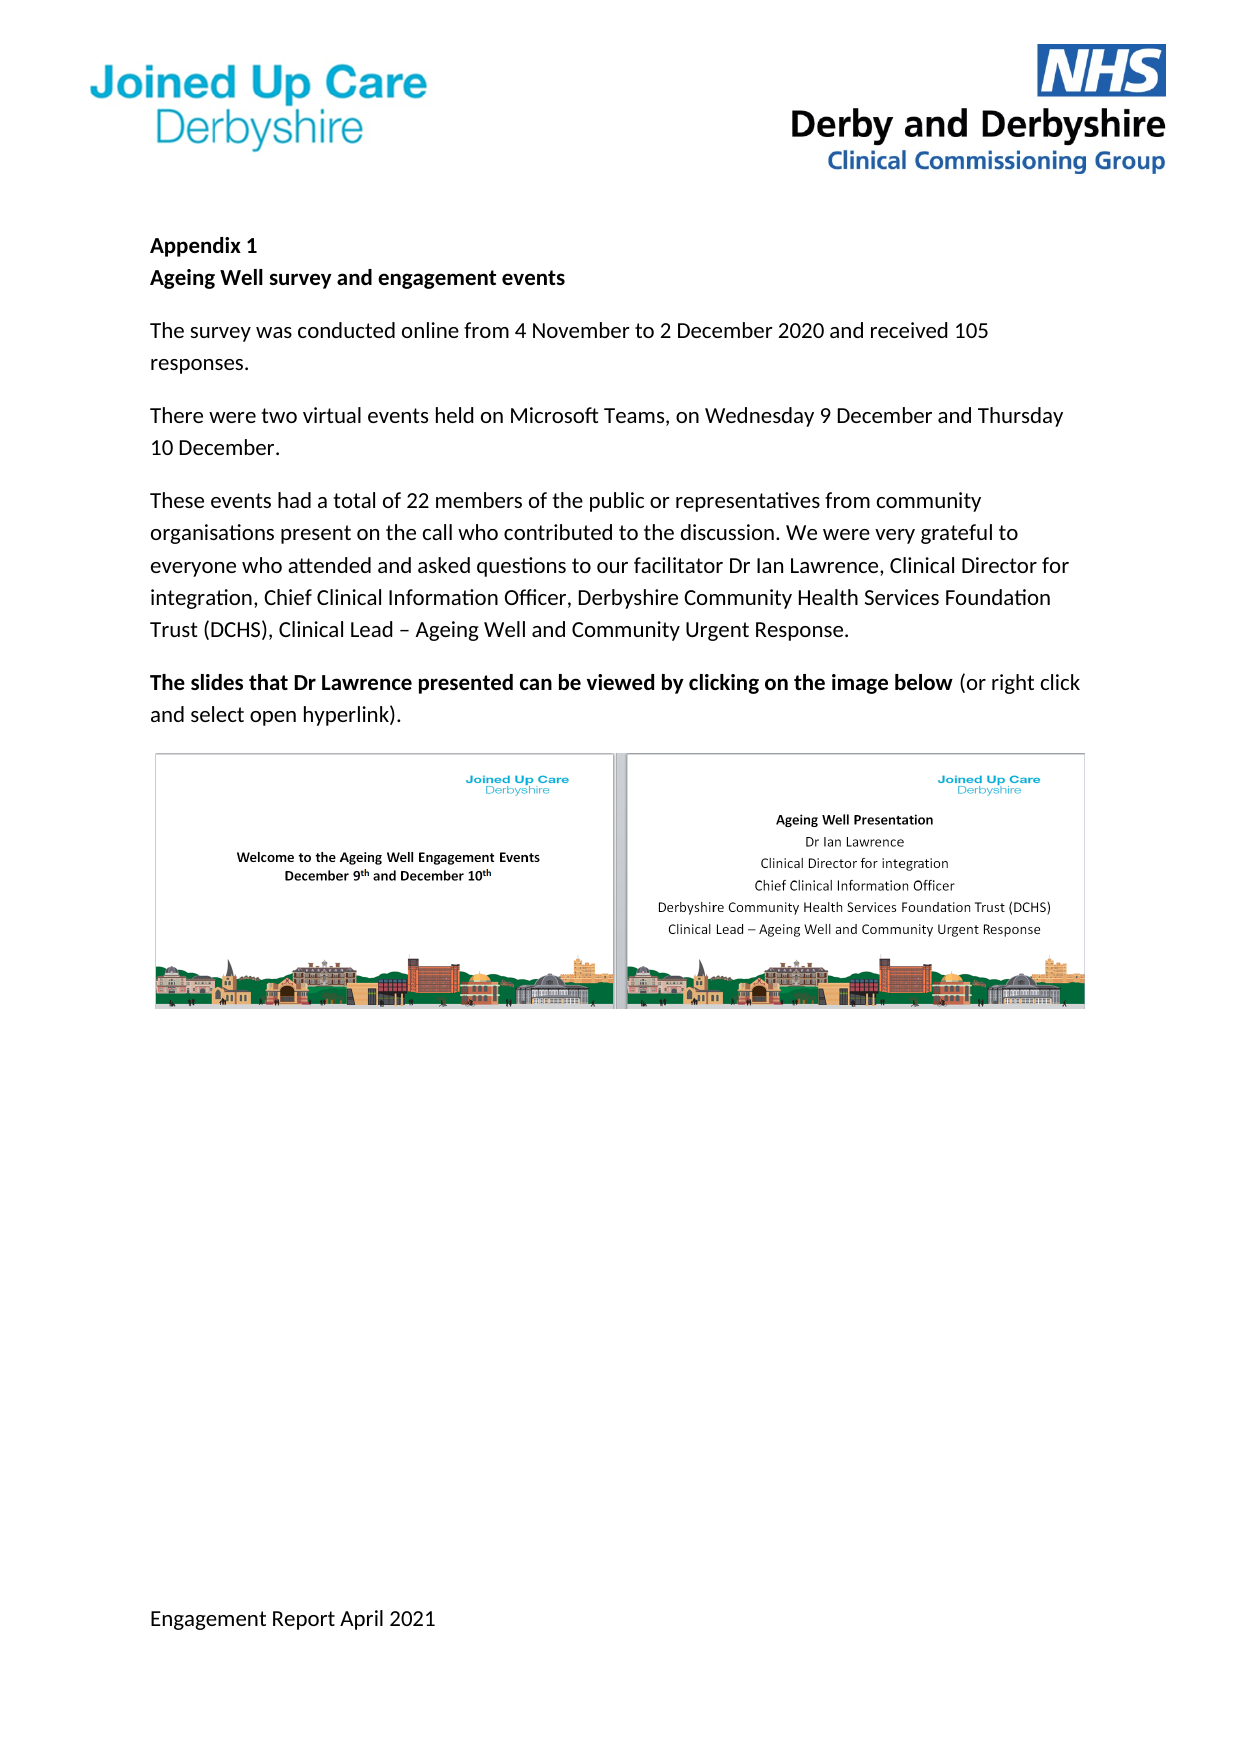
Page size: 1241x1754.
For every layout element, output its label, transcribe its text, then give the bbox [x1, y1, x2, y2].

text Appendix 1 Ageing Well survey and engagement events [150, 231, 1090, 291]
text There were two virtual events held on Microsoft Teams, on Wednesday 9 December and Thursday 10 December. [150, 401, 1090, 461]
text The survey was conducted online from 4 November to 2 December 2020 and received 105 responses. [150, 316, 1090, 376]
text These events had a total of 22 members of the public or representatives from community organisations present on the call who contributed to the discussion. We were very grateful to everyone who attended and asked questions to our facilitator Dr Ian Lawrence, Clinical Director for integration, Chief Clinical Information Officer, Derbyshire Community Health Services Foundation Trust (DCHS), Clinical Lead – Ageing Well and Community Urgent Response. [150, 486, 1090, 643]
text The slides that Dr Lawrence presented can be viewed by clicking on the image below (or right click and select open hyperlink). [150, 668, 1090, 728]
